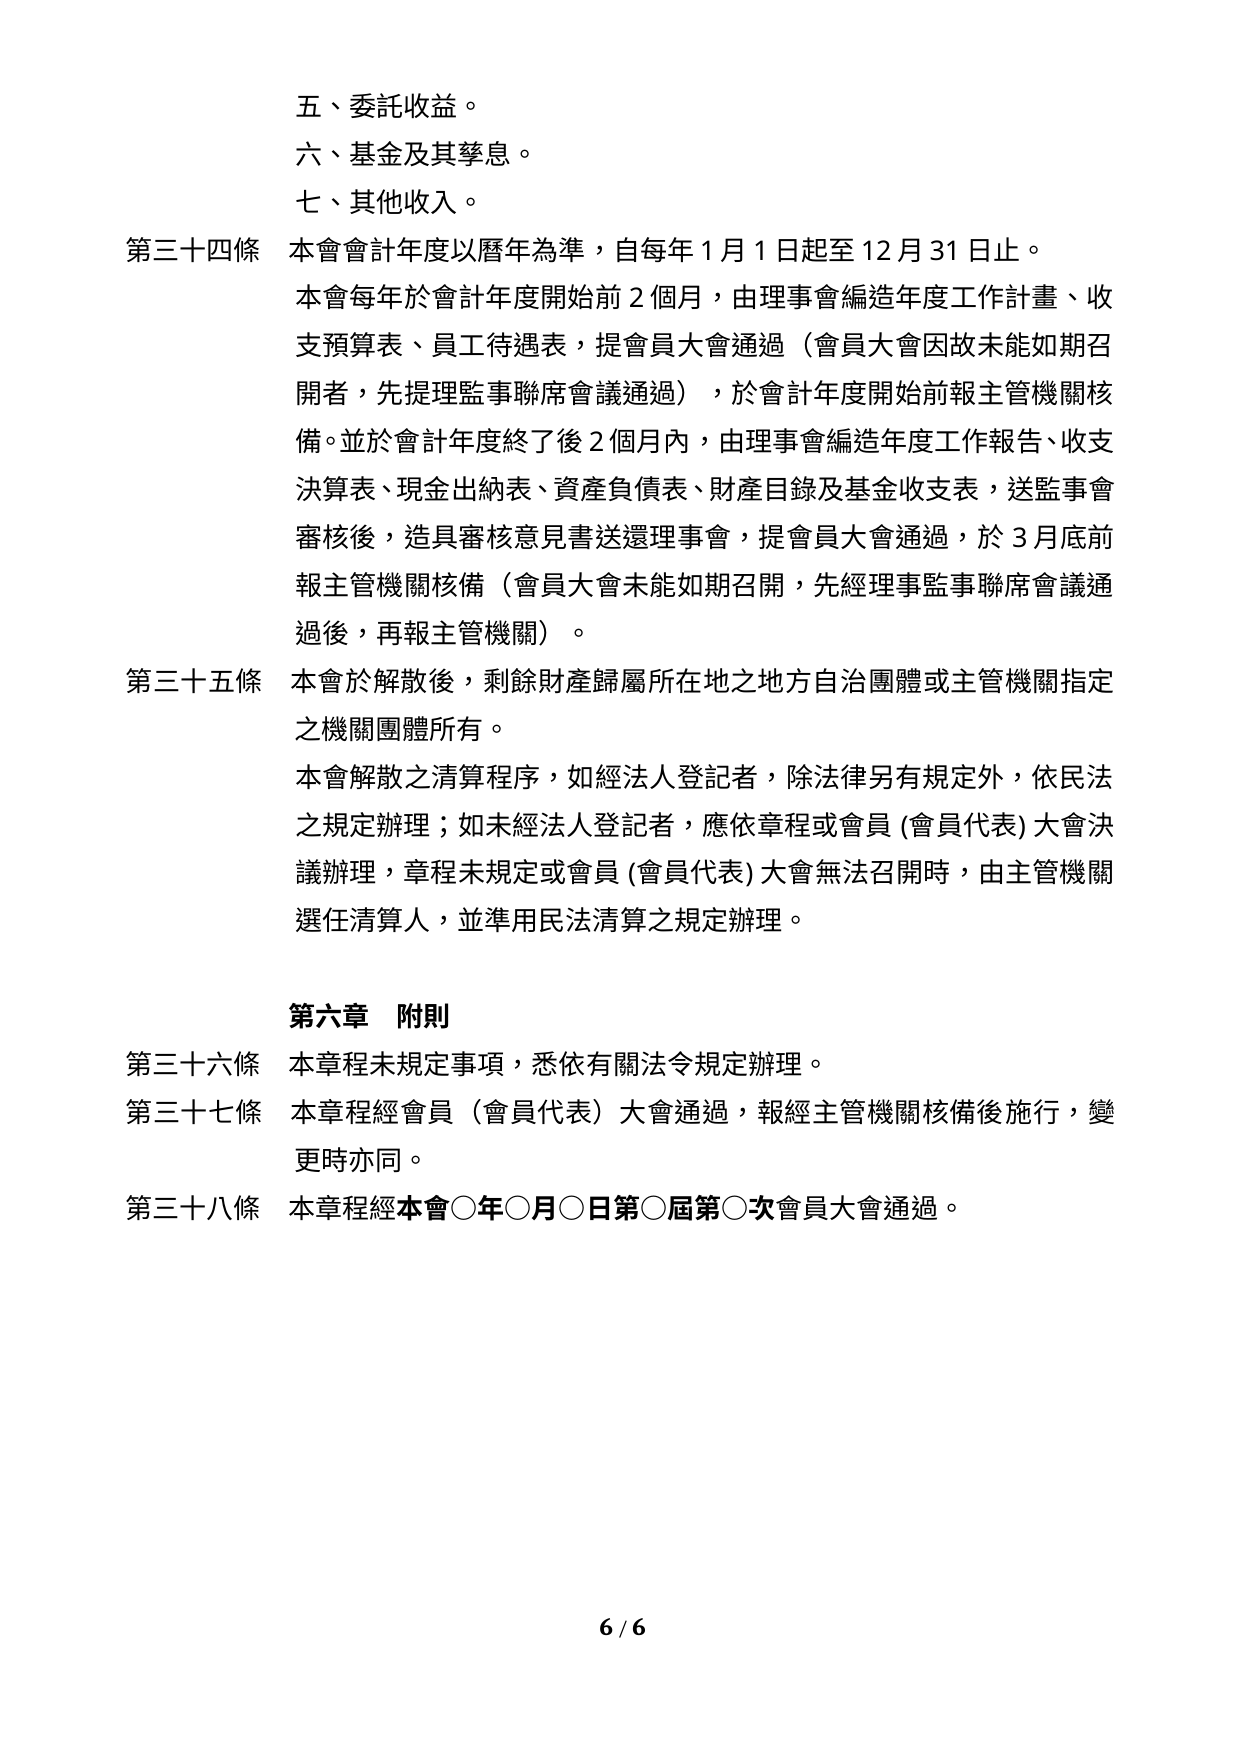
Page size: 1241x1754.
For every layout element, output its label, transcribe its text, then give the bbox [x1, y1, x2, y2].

text 第三十七條 本章程經會員（會員代表）大會通過，報經主管機關核備後施行，變更時亦同。 [125, 1084, 1115, 1180]
text 第三十五條 本會於解散後，剩餘財產歸屬所在地之地方自治團體或主管機關指定之機關團體所有。 [125, 653, 1115, 749]
text 本會每年於會計年度開始前2個月，由理事會編造年度工作計畫、收支預算表、員工待遇表，提會員大會通過（會員大會因故未能如期召開者，先提理監事聯席會議通過），於會計年度開始前報主管機關核備。並於會計年度終了後2個月內，由理事會編造年度工作報告、收支決算表、現金出納表、資產負債表、財產目錄及基金收支表，送監事會審核後，造具審核意見書送還理事會，提會員大會通過，於3月底前報主管機關核備（會員大會未能如期召開，先經理事監事聯席會議通過後，再報主管機關）。 [295, 269, 1115, 653]
text 本會解散之清算程序，如經法人登記者，除法律另有規定外，依民法之規定辦理；如未經法人登記者，應依章程或會員 (會員代表) 大會決議辦理，章程未規定或會員 (會員代表) 大會無法召開時，由主管機關選任清算人，並準用民法清算之規定辦理。 [295, 749, 1115, 940]
text 第三十四條 本會會計年度以曆年為準，自每年1月1日起至12月31日止。 [125, 222, 1115, 269]
text 七、其他收入。 [295, 174, 1115, 222]
text 第六章 附則 [125, 988, 1115, 1036]
text 五、委託收益。 [295, 78, 1115, 126]
text 第三十六條 本章程未規定事項，悉依有關法令規定辦理。 [125, 1036, 1115, 1084]
text 第三十八條 本章程經本會○年○月○日第○屆第○次會員大會通過。 [125, 1180, 1115, 1228]
text 六、基金及其孳息。 [295, 126, 1115, 174]
